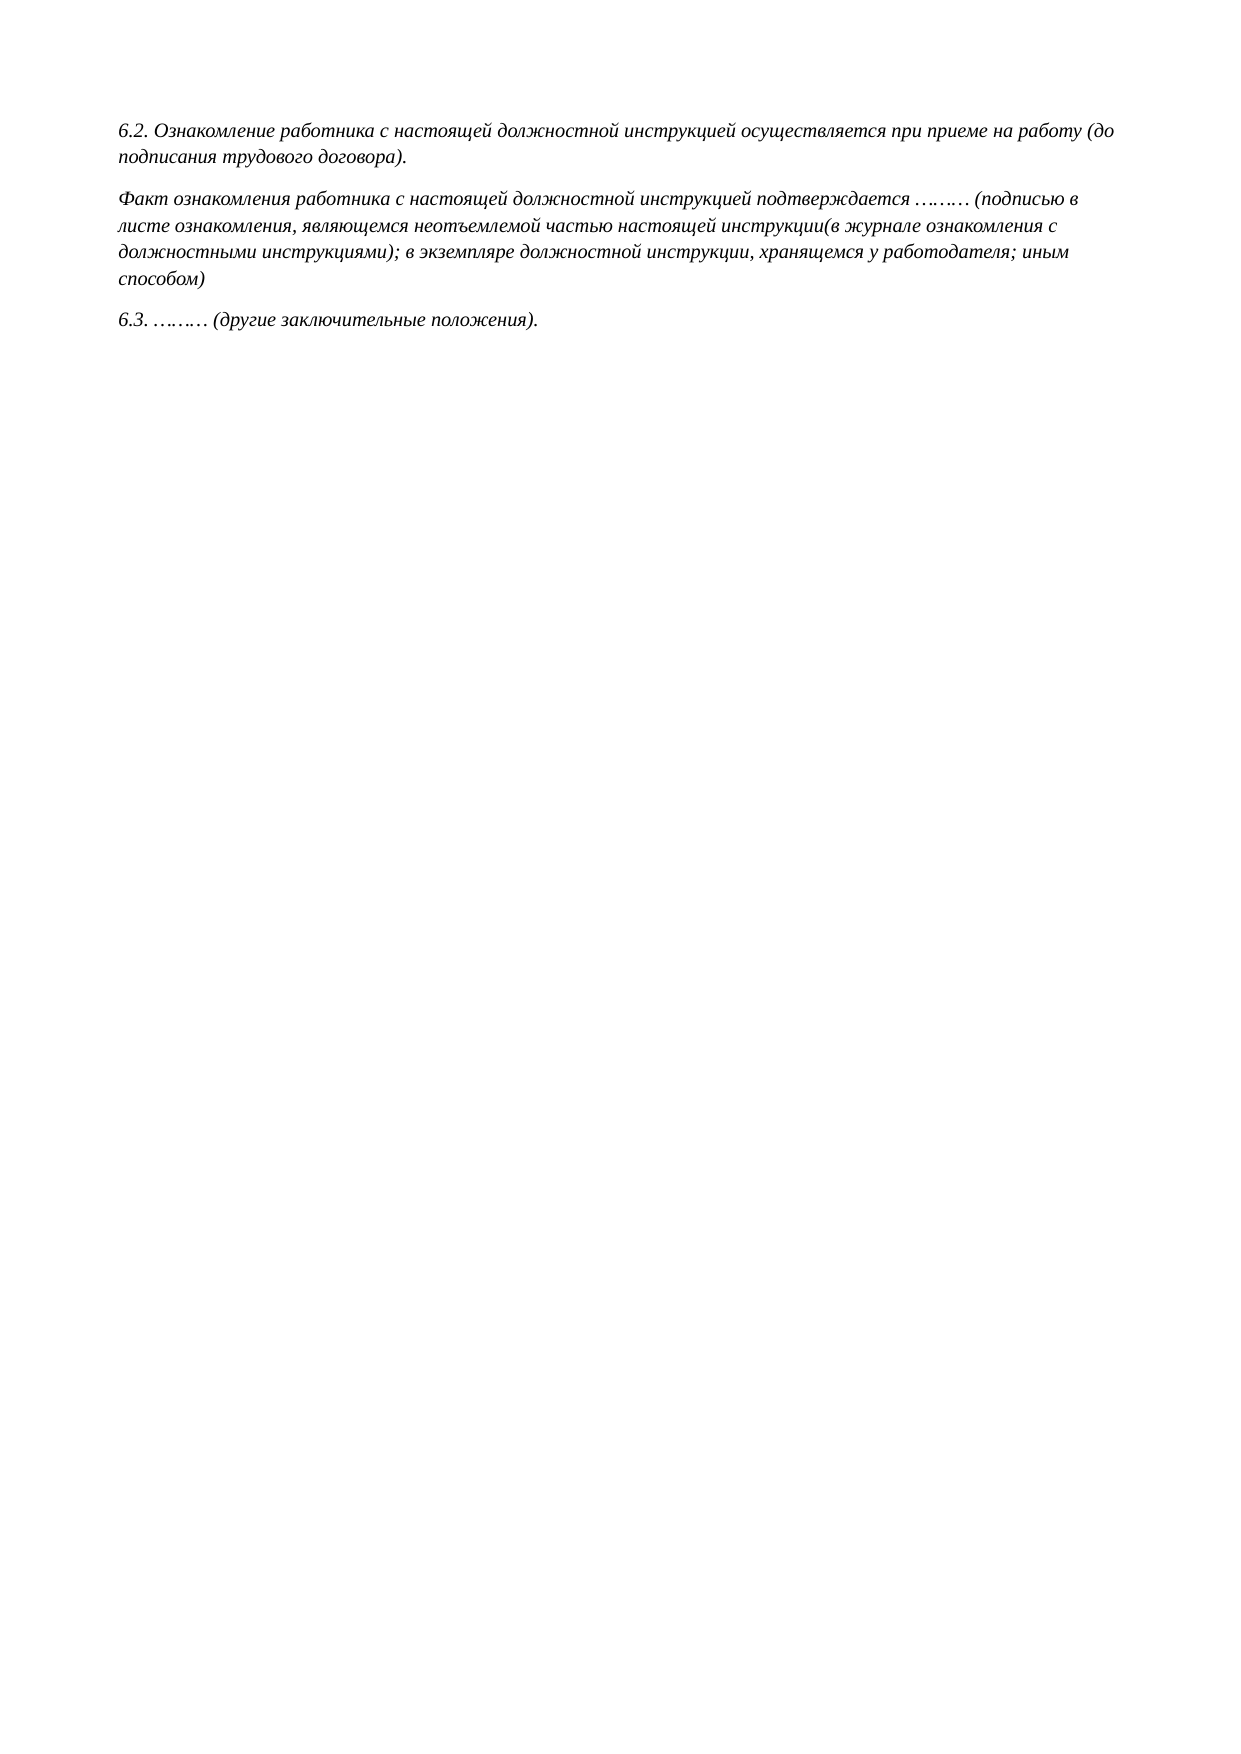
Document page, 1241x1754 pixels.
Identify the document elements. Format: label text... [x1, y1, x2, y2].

text Факт ознакомления работника с настоящей должностной инструкцией подтверждается ……… (подписью в листе ознакомления, являющемся неотъемлемой частью настоящей инструкции(в журнале ознакомления с должностными инструкциями); в экземпляре должностной инструкции, хранящемся у работодателя; иным способом) [118, 186, 1122, 290]
text 6.3. ……… (другие заключительные положения). [118, 308, 1122, 331]
text 6.2. Ознакомление работника с настоящей должностной инструкцией осуществляется при приеме на работу (до подписания трудового договора). [118, 118, 1122, 168]
